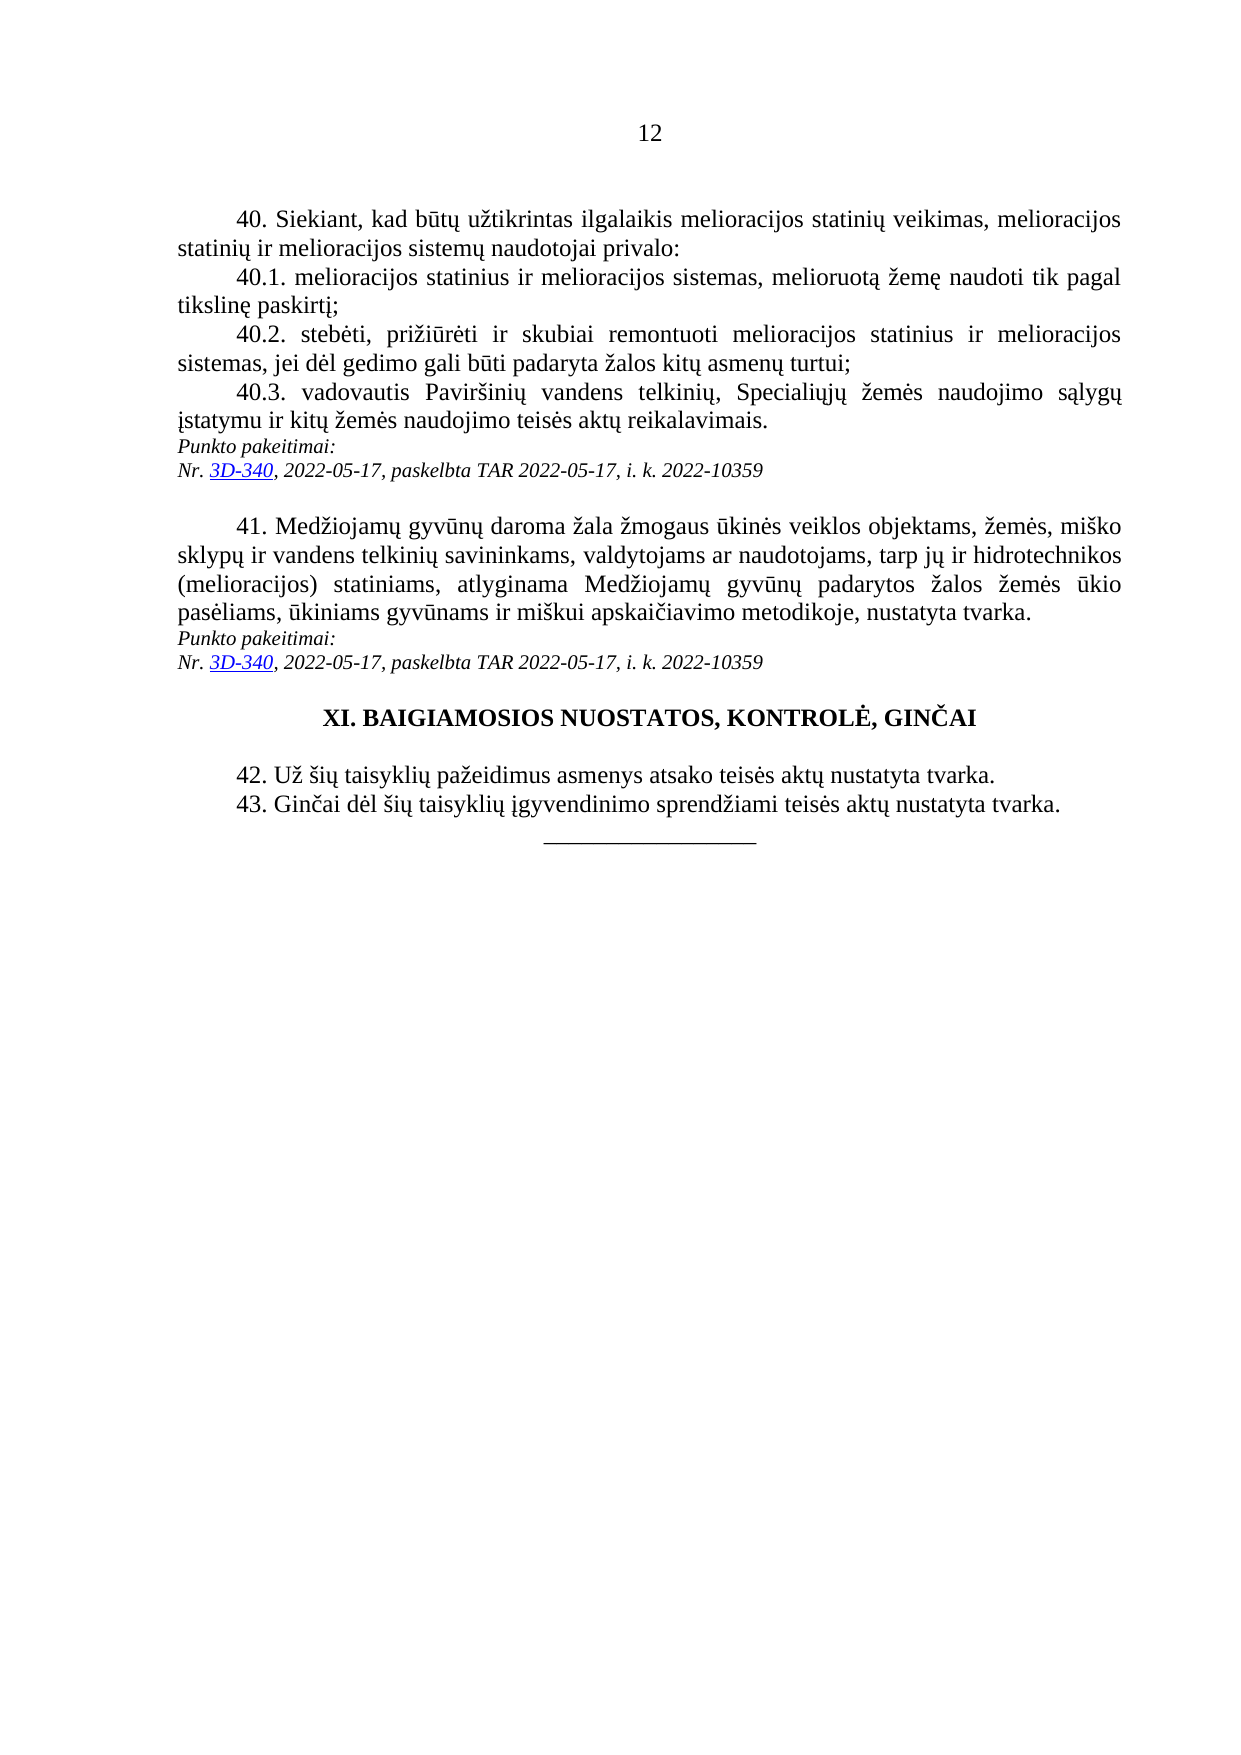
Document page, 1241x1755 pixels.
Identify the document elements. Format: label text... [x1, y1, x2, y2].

text Nr. 3D-340, 2022-05-17, paskelbta TAR 2022-05-17, i. k. 2022-10359 [177, 458, 1122, 482]
text Punkto pakeitimai: [177, 434, 1122, 458]
text _________________ [177, 818, 1122, 847]
text 40. Siekiant, kad būtų užtikrintas ilgalaikis melioracijos statinių veikimas, melioracijos statinių ir melioracijos sistemų naudotojai privalo: [177, 204, 1122, 262]
text 42. Už šių taisyklių pažeidimus asmenys atsako teisės aktų nustatyta tvarka. [177, 761, 1122, 789]
text 40.3. vadovautis Paviršinių vandens telkinių, Specialiųjų žemės naudojimo sąlygų įstatymu ir kitų žemės naudojimo teisės aktų reikalavimais. [177, 377, 1122, 434]
text XI. BAIGIAMOSIOS NUOSTATOS, KONTROLĖ, GINČAI [177, 703, 1122, 732]
text 41. Medžiojamų gyvūnų daroma žala žmogaus ūkinės veiklos objektams, žemės, miško sklypų ir vandens telkinių savininkams, valdytojams ar naudotojams, tarp jų ir hidrotechnikos (melioracijos) statiniams, atlyginama Medžiojamų gyvūnų padarytos žalos žemės ūkio pasėliams, ūkiniams gyvūnams ir miškui apskaičiavimo metodikoje, nustatyta tvarka. [177, 511, 1122, 626]
text 40.1. melioracijos statinius ir melioracijos sistemas, melioruotą žemę naudoti tik pagal tikslinę paskirtį; [177, 262, 1122, 319]
text 43. Ginčai dėl šių taisyklių įgyvendinimo sprendžiami teisės aktų nustatyta tvarka. [177, 789, 1122, 818]
text 40.2. stebėti, prižiūrėti ir skubiai remontuoti melioracijos statinius ir melioracijos sistemas, jei dėl gedimo gali būti padaryta žalos kitų asmenų turtui; [177, 319, 1122, 377]
text Nr. 3D-340, 2022-05-17, paskelbta TAR 2022-05-17, i. k. 2022-10359 [177, 650, 1122, 674]
text Punkto pakeitimai: [177, 626, 1122, 650]
